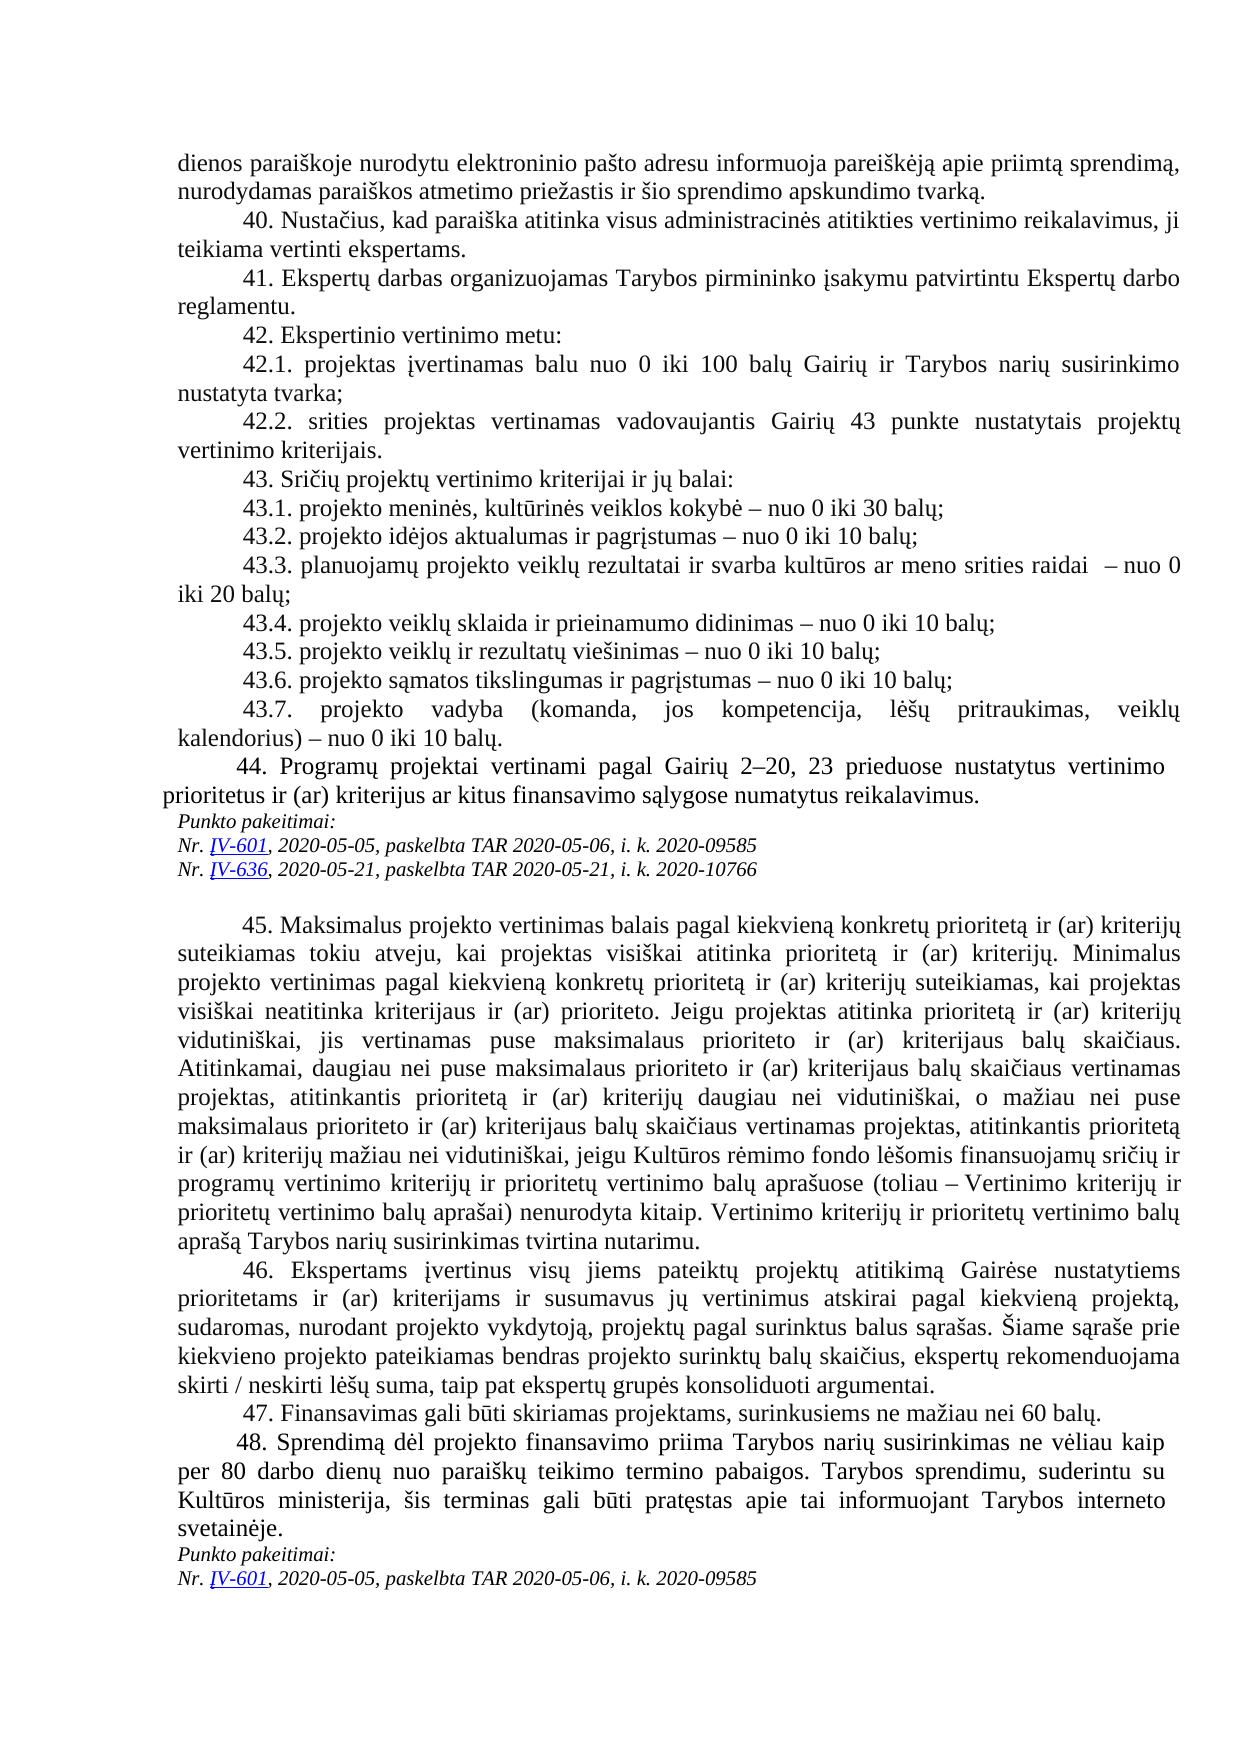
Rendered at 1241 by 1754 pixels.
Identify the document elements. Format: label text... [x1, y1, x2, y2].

text 43.5. projekto veiklų ir rezultatų viešinimas – nuo 0 iki 10 balų; [177, 636, 1181, 665]
text 43.1. projekto meninės, kultūrinės veiklos kokybė – nuo 0 iki 30 balų; [177, 493, 1181, 521]
text 43.3. planuojamų projekto veiklų rezultatai ir svarba kultūros ar meno srities raidai – nuo 0 iki 20 balų; [177, 550, 1181, 608]
text 43.7. projekto vadyba (komanda, jos kompetencija, lėšų pritraukimas, veiklų kalendorius) – nuo 0 iki 10 balų. [177, 694, 1181, 751]
text 46. Ekspertams įvertinus visų jiems pateiktų projektų atitikimą Gairėse nustatytiems prioritetams ir (ar) kriterijams ir susumavus jų vertinimus atskirai pagal kiekvieną projektą, sudaromas, nurodant projekto vykdytoją, projektų pagal surinktus balus sąrašas. Šiame sąraše prie kiekvieno projekto pateikiamas bendras projekto surinktų balų skaičius, ekspertų rekomenduojama skirti / neskirti lėšų suma, taip pat ekspertų grupės konsoliduoti argumentai. [177, 1255, 1181, 1398]
text 45. Maksimalus projekto vertinimas balais pagal kiekvieną konkretų prioritetą ir (ar) kriterijų suteikiamas tokiu atveju, kai projektas visiškai atitinka prioritetą ir (ar) kriterijų. Minimalus projekto vertinimas pagal kiekvieną konkretų prioritetą ir (ar) kriterijų suteikiamas, kai projektas visiškai neatitinka kriterijaus ir (ar) prioriteto. Jeigu projektas atitinka prioritetą ir (ar) kriterijų vidutiniškai, jis vertinamas puse maksimalaus prioriteto ir (ar) kriterijaus balų skaičiaus. Atitinkamai, daugiau nei puse maksimalaus prioriteto ir (ar) kriterijaus balų skaičiaus vertinamas projektas, atitinkantis prioritetą ir (ar) kriterijų daugiau nei vidutiniškai, o mažiau nei puse maksimalaus prioriteto ir (ar) kriterijaus balų skaičiaus vertinamas projektas, atitinkantis prioritetą ir (ar) kriterijų mažiau nei vidutiniškai, jeigu Kultūros rėmimo fondo lėšomis finansuojamų sričių ir programų vertinimo kriterijų ir prioritetų vertinimo balų aprašuose (toliau – Vertinimo kriterijų ir prioritetų vertinimo balų aprašai) nenurodyta kitaip. Vertinimo kriterijų ir prioritetų vertinimo balų aprašą Tarybos narių susirinkimas tvirtina nutarimu. [177, 910, 1181, 1255]
text 40. Nustačius, kad paraiška atitinka visus administracinės atitikties vertinimo reikalavimus, ji teikiama vertinti ekspertams. [177, 205, 1181, 263]
text 47. Finansavimas gali būti skiriamas projektams, surinkusiems ne mažiau nei 60 balų. [177, 1398, 1181, 1427]
text Nr. ĮV-636, 2020-05-21, paskelbta TAR 2020-05-21, i. k. 2020-10766 [177, 857, 1181, 881]
text dienos paraiškoje nurodytu elektroninio pašto adresu informuoja pareiškėją apie priimtą sprendimą, nurodydamas paraiškos atmetimo priežastis ir šio sprendimo apskundimo tvarką. [177, 148, 1181, 205]
text 48. Sprendimą dėl projekto finansavimo priima Tarybos narių susirinkimas ne vėliau kaip per 80 darbo dienų nuo paraiškų teikimo termino pabaigos. Tarybos sprendimu, suderintu su Kultūros ministerija, šis terminas gali būti pratęstas apie tai informuojant Tarybos interneto svetainėje. [177, 1427, 1166, 1542]
text 42. Ekspertinio vertinimo metu: [177, 320, 1181, 349]
text 42.1. projektas įvertinamas balu nuo 0 iki 100 balų Gairių ir Tarybos narių susirinkimo nustatyta tvarka; [177, 349, 1181, 406]
text 44. Programų projektai vertinami pagal Gairių 2–20, 23 prieduose nustatytus vertinimo prioritetus ir (ar) kriterijus ar kitus finansavimo sąlygose numatytus reikalavimus. [177, 751, 1181, 809]
text 42.2. srities projektas vertinamas vadovaujantis Gairių 43 punkte nustatytais projektų vertinimo kriterijais. [177, 406, 1181, 464]
text 43.4. projekto veiklų sklaida ir prieinamumo didinimas – nuo 0 iki 10 balų; [177, 608, 1181, 636]
text 43.6. projekto sąmatos tikslingumas ir pagrįstumas – nuo 0 iki 10 balų; [177, 665, 1181, 694]
text Punkto pakeitimai: [177, 1542, 1181, 1566]
text Nr. ĮV-601, 2020-05-05, paskelbta TAR 2020-05-06, i. k. 2020-09585 [177, 833, 1181, 857]
text 43.2. projekto idėjos aktualumas ir pagrįstumas – nuo 0 iki 10 balų; [177, 521, 1181, 550]
text 43. Sričių projektų vertinimo kriterijai ir jų balai: [177, 464, 1181, 493]
text Punkto pakeitimai: [177, 809, 1181, 833]
text 41. Ekspertų darbas organizuojamas Tarybos pirmininko įsakymu patvirtintu Ekspertų darbo reglamentu. [177, 263, 1181, 320]
text Nr. ĮV-601, 2020-05-05, paskelbta TAR 2020-05-06, i. k. 2020-09585 [177, 1566, 1181, 1590]
